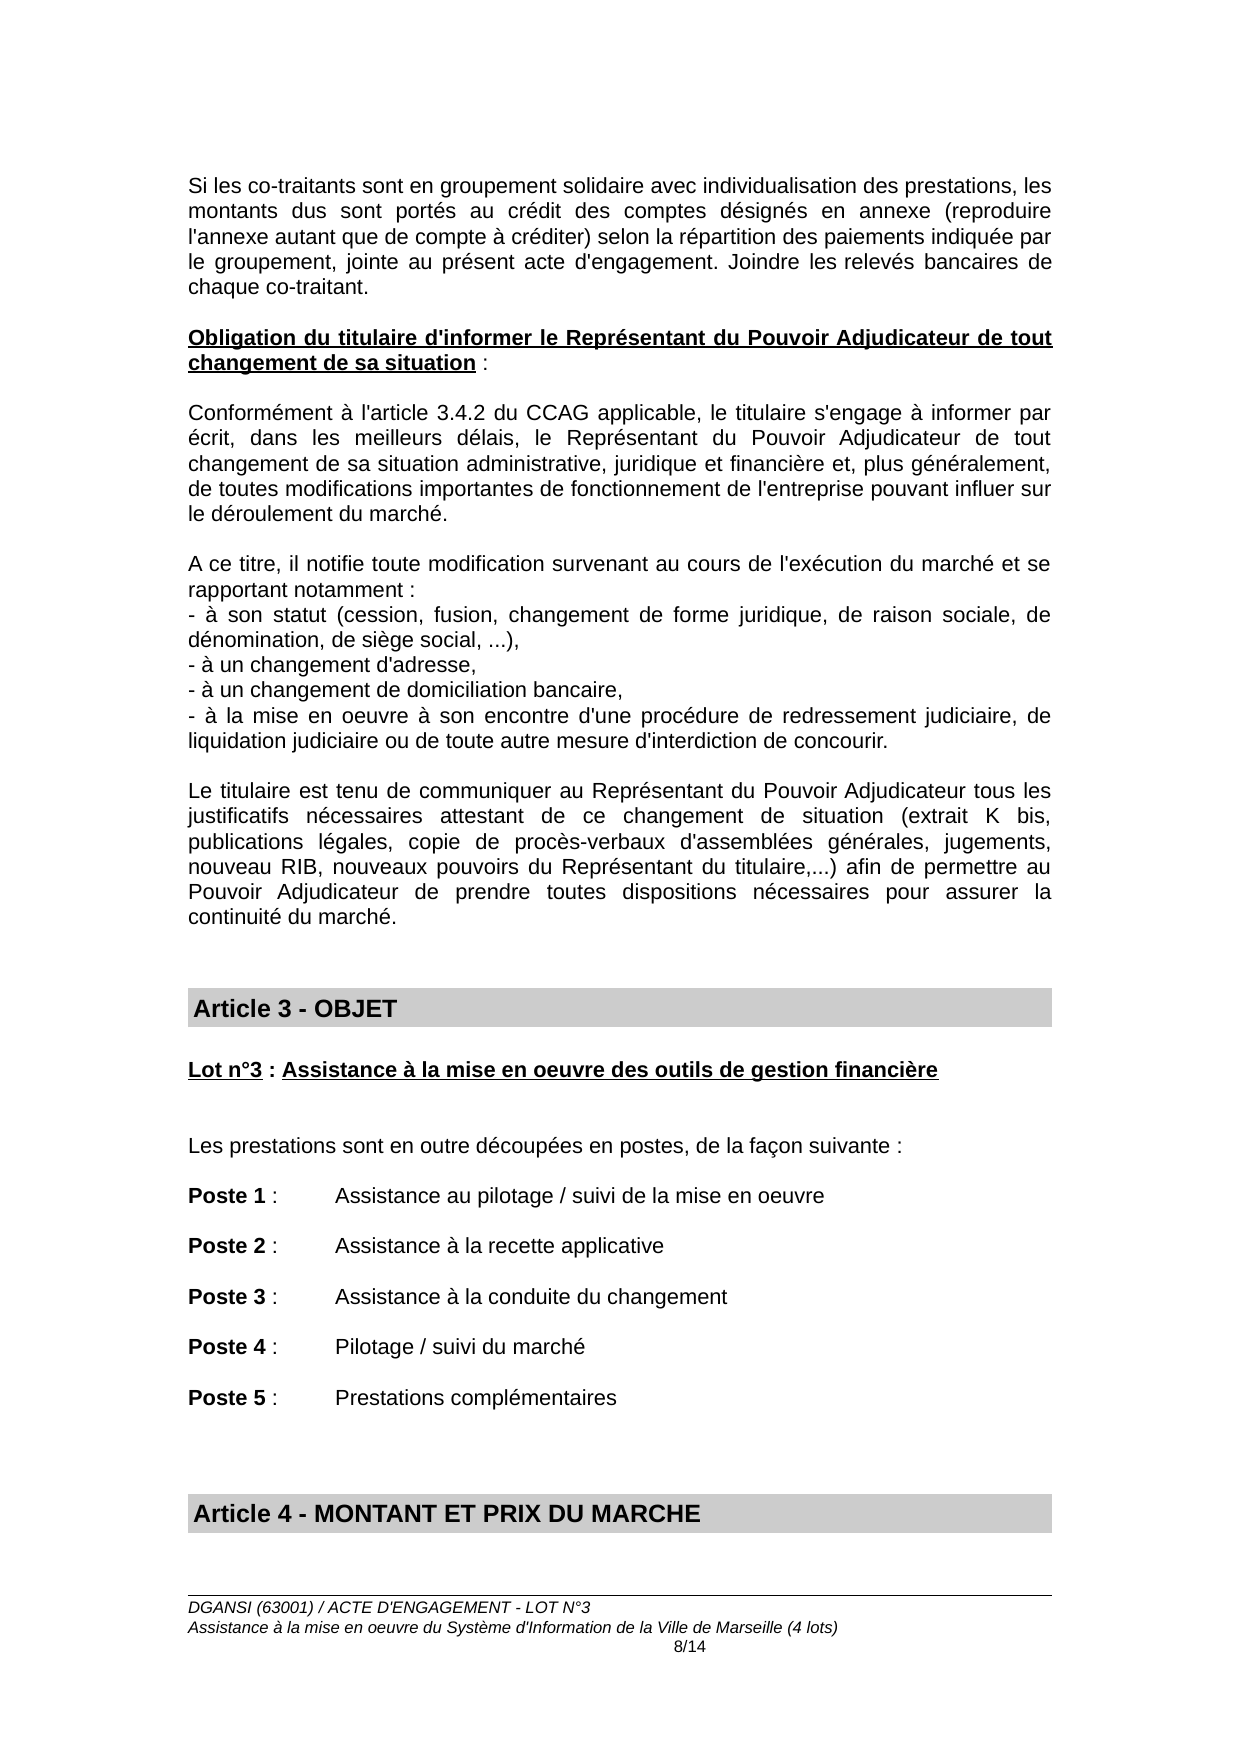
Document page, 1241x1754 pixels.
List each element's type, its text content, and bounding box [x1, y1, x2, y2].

text Le titulaire est tenu de communiquer au Représentant du Pouvoir Adjudicateur tous les justificatifs nécessaires attestant de ce changement de situation (extrait K bis, publications légales, copie de procès-verbaux d'assemblées générales, jugements, nouveau RIB, nouveaux pouvoirs du Représentant du titulaire,...) afin de permettre au Pouvoir Adjudicateur de prendre toutes dispositions nécessaires pour assurer la continuité du marché. [188, 778, 1052, 929]
text - à un changement de domiciliation bancaire, [188, 677, 1052, 703]
text Poste 3 : Assistance à la conduite du changement [188, 1284, 1052, 1309]
text Si les co-traitants sont en groupement solidaire avec individualisation des prestations, les montants dus sont portés au crédit des comptes désignés en annexe (reproduire l'annexe autant que de compte à créditer) selon la répartition des paiements indiquée par le groupement, jointe au présent acte d'engagement. Joindre les relevés bancaires de chaque co-traitant. [188, 173, 1052, 299]
subtitle OBJET [190, 991, 1050, 1025]
text - à son statut (cession, fusion, changement de forme juridique, de raison sociale, de dénomination, de siège social, ...), [188, 602, 1052, 652]
text Lot n°3 : Assistance à la mise en oeuvre des outils de gestion financière [188, 1057, 1052, 1082]
text changement de sa situation : [188, 348, 1052, 375]
subtitle MONTANT ET PRIX DU MARCHE [190, 1496, 1050, 1531]
text - à la mise en oeuvre à son encontre d'une procédure de redressement judiciaire, de liquidation judiciaire ou de toute autre mesure d'interdiction de concourir. [188, 703, 1052, 753]
text A ce titre, il notifie toute modification survenant au cours de l'exécution du marché et se rapportant notamment : [188, 551, 1052, 602]
text Poste 4 : Pilotage / suivi du marché [188, 1334, 1052, 1359]
text Obligation du titulaire d'informer le Représentant du Pouvoir Adjudicateur de tout [188, 324, 1052, 346]
text Poste 2 : Assistance à la recette applicative [188, 1233, 1052, 1259]
text Poste 1 : Assistance au pilotage / suivi de la mise en oeuvre [188, 1183, 1052, 1208]
text - à un changement d'adresse, [188, 652, 1052, 677]
text Conformément à l'article 3.4.2 du CCAG applicable, le titulaire s'engage à informer par écrit, dans les meilleurs délais, le Représentant du Pouvoir Adjudicateur de tout changement de sa situation administrative, juridique et financière et, plus généralement, de toutes modifications importantes de fonctionnement de l'entreprise pouvant influer sur le déroulement du marché. [188, 400, 1052, 526]
text Poste 5 : Prestations complémentaires [188, 1385, 1052, 1410]
text Les prestations sont en outre découpées en postes, de la façon suivante : [188, 1133, 1052, 1158]
